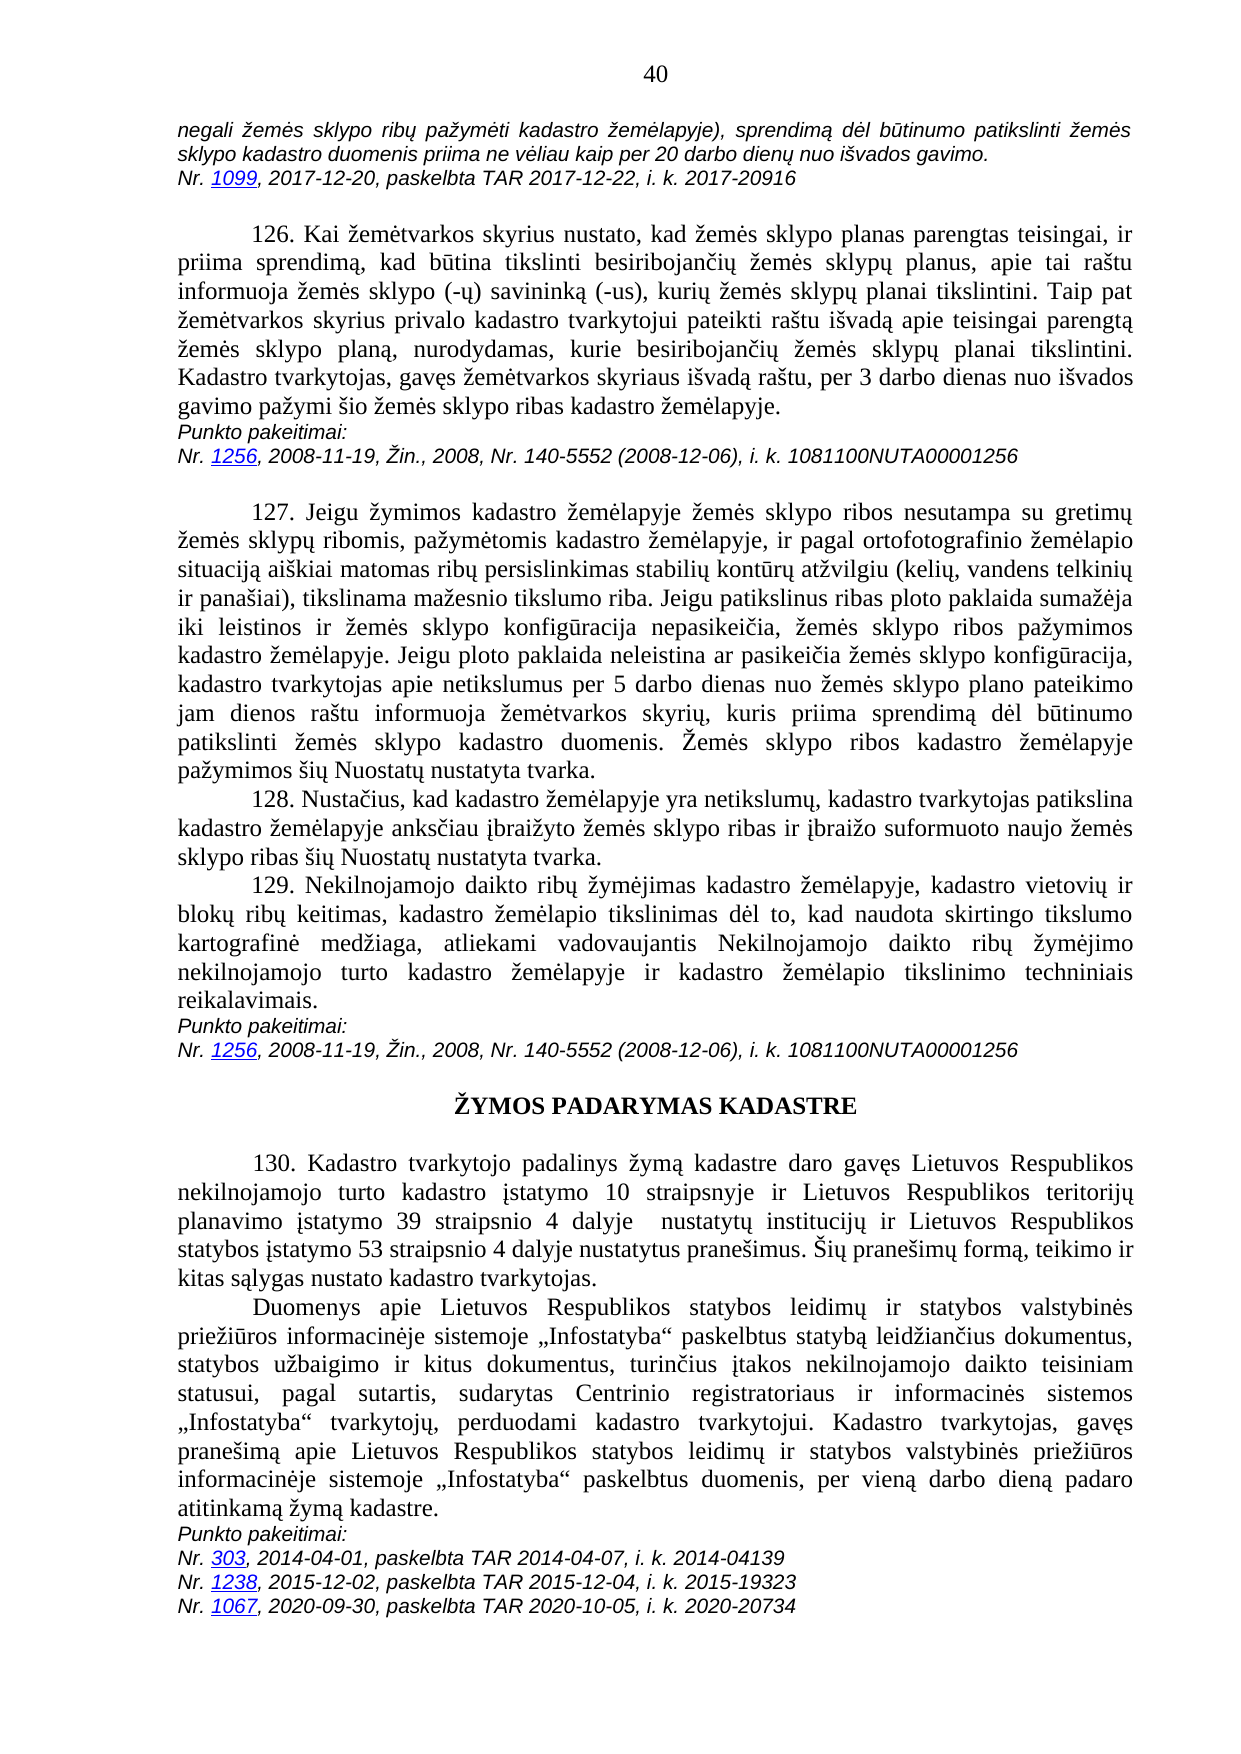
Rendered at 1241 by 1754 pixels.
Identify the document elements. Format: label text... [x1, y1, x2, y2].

text negali žemės sklypo ribų pažymėti kadastro žemėlapyje), sprendimą dėl būtinumo patikslinti žemės sklypo kadastro duomenis priima ne vėliau kaip per 20 darbo dienų nuo išvados gavimo. [177, 118, 1134, 166]
text Nr. 1238, 2015-12-02, paskelbta TAR 2015-12-04, i. k. 2015-19323 [177, 1570, 1134, 1594]
text 128. Nustačius, kad kadastro žemėlapyje yra netikslumų, kadastro tvarkytojas patikslina kadastro žemėlapyje anksčiau įbraižyto žemės sklypo ribas ir įbraižo suformuoto naujo žemės sklypo ribas šių Nuostatų nustatyta tvarka. [177, 784, 1134, 870]
text Duomenys apie Lietuvos Respublikos statybos leidimų ir statybos valstybinės priežiūros informacinėje sistemoje „Infostatyba“ paskelbtus statybą leidžiančius dokumentus, statybos užbaigimo ir kitus dokumentus, turinčius įtakos nekilnojamojo daikto teisiniam statusui, pagal sutartis, sudarytas Centrinio registratoriaus ir informacinės sistemos „Infostatyba“ tvarkytojų, perduodami kadastro tvarkytojui. Kadastro tvarkytojas, gavęs pranešimą apie Lietuvos Respublikos statybos leidimų ir statybos valstybinės priežiūros informacinėje sistemoje „Infostatyba“ paskelbtus duomenis, per vieną darbo dieną padaro atitinkamą žymą kadastre. [177, 1292, 1134, 1522]
text 127. Jeigu žymimos kadastro žemėlapyje žemės sklypo ribos nesutampa su gretimų žemės sklypų ribomis, pažymėtomis kadastro žemėlapyje, ir pagal ortofotografinio žemėlapio situaciją aiškiai matomas ribų persislinkimas stabilių kontūrų atžvilgiu (kelių, vandens telkinių ir panašiai), tikslinama mažesnio tikslumo riba. Jeigu patikslinus ribas ploto paklaida sumažėja iki leistinos ir žemės sklypo konfigūracija nepasikeičia, žemės sklypo ribos pažymimos kadastro žemėlapyje. Jeigu ploto paklaida neleistina ar pasikeičia žemės sklypo konfigūracija, kadastro tvarkytojas apie netikslumus per 5 darbo dienas nuo žemės sklypo plano pateikimo jam dienos raštu informuoja žemėtvarkos skyrių, kuris priima sprendimą dėl būtinumo patikslinti žemės sklypo kadastro duomenis. Žemės sklypo ribos kadastro žemėlapyje pažymimos šių Nuostatų nustatyta tvarka. [177, 497, 1134, 784]
text Nr. 1256, 2008-11-19, Žin., 2008, Nr. 140-5552 (2008-12-06), i. k. 1081100NUTA00001256 [177, 444, 1134, 468]
text Nr. 303, 2014-04-01, paskelbta TAR 2014-04-07, i. k. 2014-04139 [177, 1546, 1134, 1570]
text Punkto pakeitimai: [177, 1522, 1134, 1546]
text Nr. 1067, 2020-09-30, paskelbta TAR 2020-10-05, i. k. 2020-20734 [177, 1594, 1134, 1618]
text 129. Nekilnojamojo daikto ribų žymėjimas kadastro žemėlapyje, kadastro vietovių ir blokų ribų keitimas, kadastro žemėlapio tikslinimas dėl to, kad naudota skirtingo tikslumo kartografinė medžiaga, atliekami vadovaujantis Nekilnojamojo daikto ribų žymėjimo nekilnojamojo turto kadastro žemėlapyje ir kadastro žemėlapio tikslinimo techniniais reikalavimais. [177, 870, 1134, 1014]
subtitle Žymos padarymas kadastre [177, 1091, 1134, 1119]
text 126. Kai žemėtvarkos skyrius nustato, kad žemės sklypo planas parengtas teisingai, ir priima sprendimą, kad būtina tikslinti besiribojančių žemės sklypų planus, apie tai raštu informuoja žemės sklypo (-ų) savininką (-us), kurių žemės sklypų planai tikslintini. Taip pat žemėtvarkos skyrius privalo kadastro tvarkytojui pateikti raštu išvadą apie teisingai parengtą žemės sklypo planą, nurodydamas, kurie besiribojančių žemės sklypų planai tikslintini. Kadastro tvarkytojas, gavęs žemėtvarkos skyriaus išvadą raštu, per 3 darbo dienas nuo išvados gavimo pažymi šio žemės sklypo ribas kadastro žemėlapyje. [177, 219, 1134, 420]
text Punkto pakeitimai: [177, 420, 1134, 444]
text Nr. 1256, 2008-11-19, Žin., 2008, Nr. 140-5552 (2008-12-06), i. k. 1081100NUTA00001256 [177, 1038, 1134, 1062]
text Punkto pakeitimai: [177, 1014, 1134, 1038]
text Nr. 1099, 2017-12-20, paskelbta TAR 2017-12-22, i. k. 2017-20916 [177, 166, 1134, 190]
text 130. Kadastro tvarkytojo padalinys žymą kadastre daro gavęs Lietuvos Respublikos nekilnojamojo turto kadastro įstatymo 10 straipsnyje ir Lietuvos Respublikos teritorijų planavimo įstatymo 39 straipsnio 4 dalyje nustatytų institucijų ir Lietuvos Respublikos statybos įstatymo 53 straipsnio 4 dalyje nustatytus pranešimus. Šių pranešimų formą, teikimo ir kitas sąlygas nustato kadastro tvarkytojas. [177, 1148, 1134, 1292]
